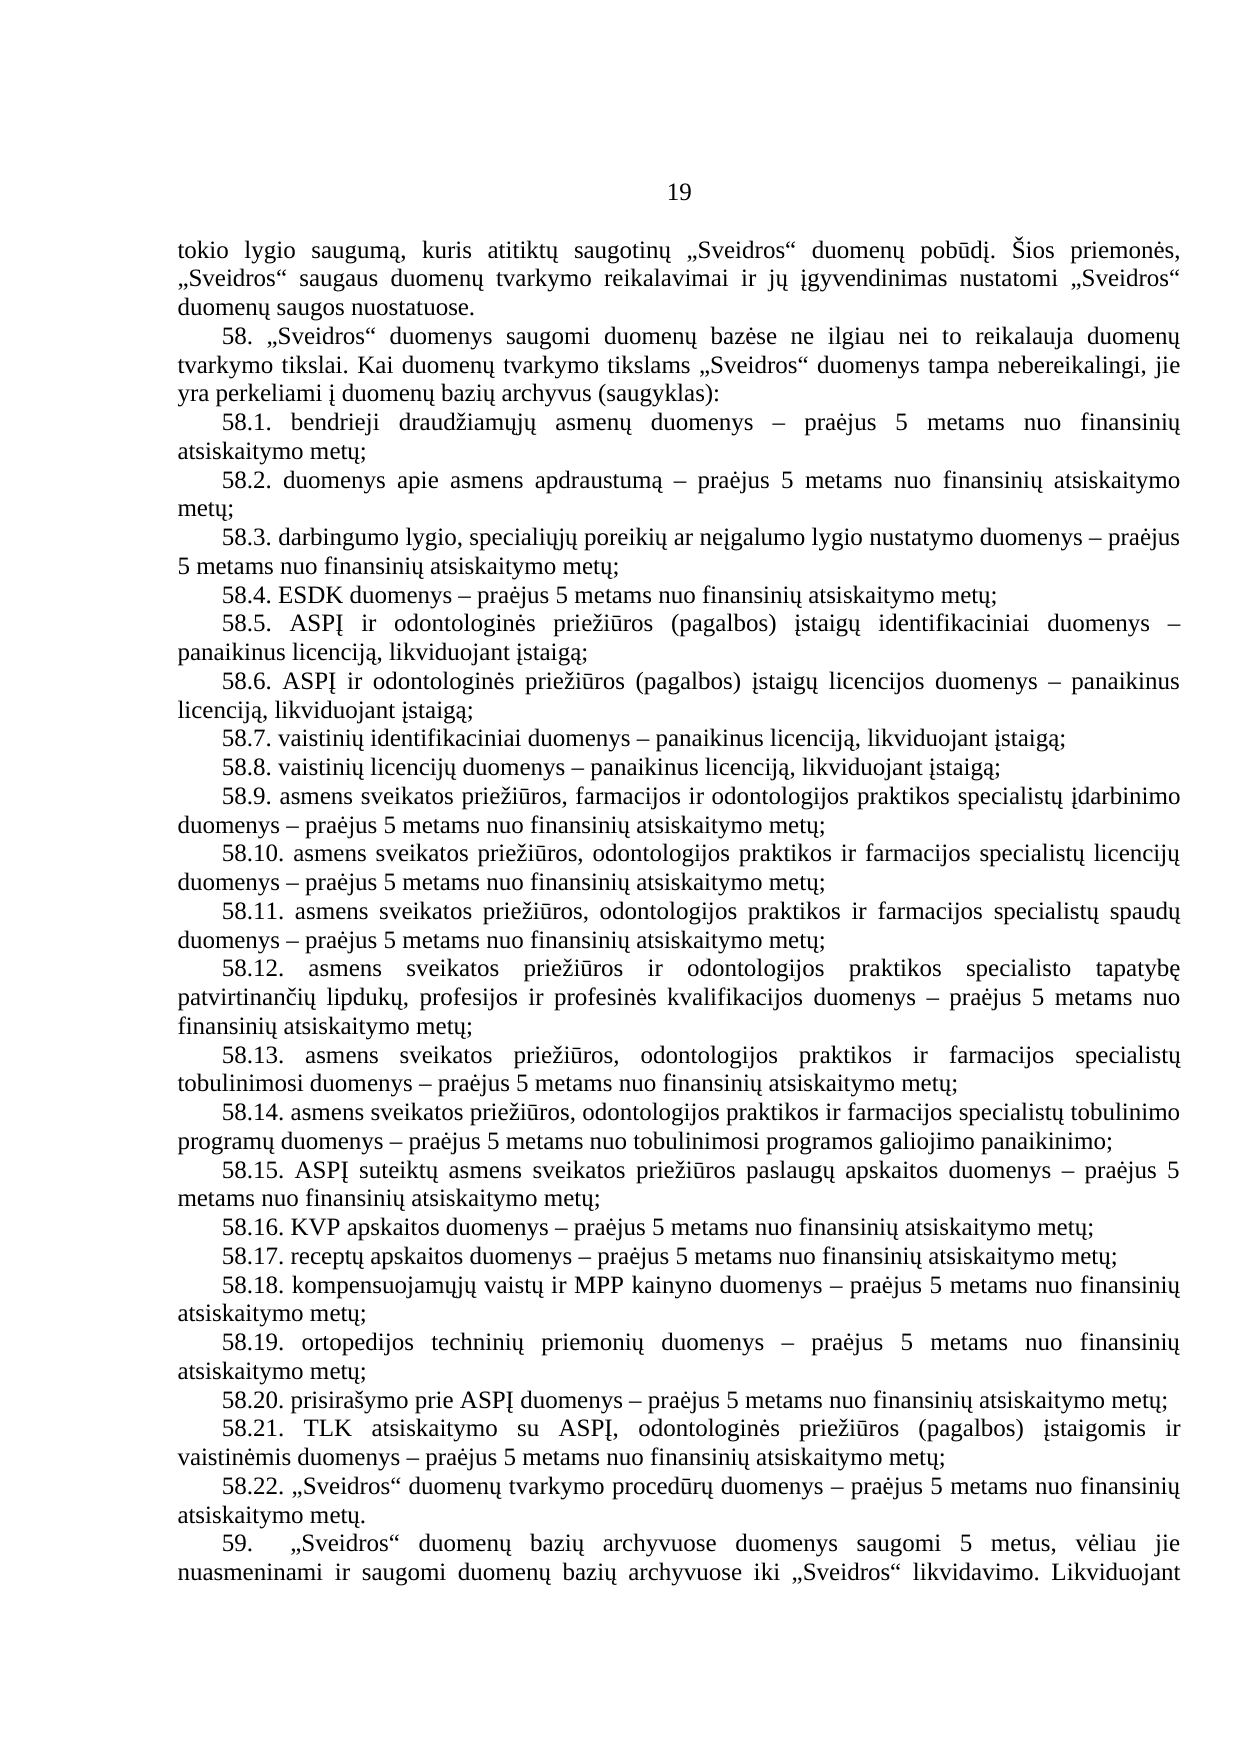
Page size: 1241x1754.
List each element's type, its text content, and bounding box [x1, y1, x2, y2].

text 58.11. asmens sveikatos priežiūros, odontologijos praktikos ir farmacijos specialistų spaudų duomenys – praėjus 5 metams nuo finansinių atsiskaitymo metų; [177, 896, 1181, 953]
text 58. „Sveidros“ duomenys saugomi duomenų bazėse ne ilgiau nei to reikalauja duomenų tvarkymo tikslai. Kai duomenų tvarkymo tikslams „Sveidros“ duomenys tampa nebereikalingi, jie yra perkeliami į duomenų bazių archyvus (saugyklas): [177, 321, 1181, 407]
text 58.2. duomenys apie asmens apdraustumą – praėjus 5 metams nuo finansinių atsiskaitymo metų; [177, 465, 1181, 522]
text 58.21. TLK atsiskaitymo su ASPĮ, odontologinės priežiūros (pagalbos) įstaigomis ir vaistinėmis duomenys – praėjus 5 metams nuo finansinių atsiskaitymo metų; [177, 1413, 1181, 1471]
text 58.16. KVP apskaitos duomenys – praėjus 5 metams nuo finansinių atsiskaitymo metų; [177, 1212, 1181, 1241]
text 58.13. asmens sveikatos priežiūros, odontologijos praktikos ir farmacijos specialistų tobulinimosi duomenys – praėjus 5 metams nuo finansinių atsiskaitymo metų; [177, 1040, 1181, 1097]
text 58.6. ASPĮ ir odontologinės priežiūros (pagalbos) įstaigų licencijos duomenys – panaikinus licenciją, likviduojant įstaigą; [177, 666, 1181, 723]
text tokio lygio saugumą, kuris atitiktų saugotinų „Sveidros“ duomenų pobūdį. Šios priemonės, „Sveidros“ saugaus duomenų tvarkymo reikalavimai ir jų įgyvendinimas nustatomi „Sveidros“ duomenų saugos nuostatuose. [177, 235, 1181, 321]
text 58.9. asmens sveikatos priežiūros, farmacijos ir odontologijos praktikos specialistų įdarbinimo duomenys – praėjus 5 metams nuo finansinių atsiskaitymo metų; [177, 781, 1181, 838]
text 59. „Sveidros“ duomenų bazių archyvuose duomenys saugomi 5 metus, vėliau jie nuasmeninami ir saugomi duomenų bazių archyvuose iki „Sveidros“ likvidavimo. Likviduojant [177, 1528, 1181, 1586]
text 58.10. asmens sveikatos priežiūros, odontologijos praktikos ir farmacijos specialistų licencijų duomenys – praėjus 5 metams nuo finansinių atsiskaitymo metų; [177, 838, 1181, 896]
text 58.15. ASPĮ suteiktų asmens sveikatos priežiūros paslaugų apskaitos duomenys – praėjus 5 metams nuo finansinių atsiskaitymo metų; [177, 1155, 1181, 1212]
text 58.18. kompensuojamųjų vaistų ir MPP kainyno duomenys – praėjus 5 metams nuo finansinių atsiskaitymo metų; [177, 1270, 1181, 1327]
text 58.20. prisirašymo prie ASPĮ duomenys – praėjus 5 metams nuo finansinių atsiskaitymo metų; [177, 1385, 1181, 1413]
text 58.14. asmens sveikatos priežiūros, odontologijos praktikos ir farmacijos specialistų tobulinimo programų duomenys – praėjus 5 metams nuo tobulinimosi programos galiojimo panaikinimo; [177, 1097, 1181, 1155]
text 58.22. „Sveidros“ duomenų tvarkymo procedūrų duomenys – praėjus 5 metams nuo finansinių atsiskaitymo metų. [177, 1471, 1181, 1528]
text 58.5. ASPĮ ir odontologinės priežiūros (pagalbos) įstaigų identifikaciniai duomenys – panaikinus licenciją, likviduojant įstaigą; [177, 608, 1181, 666]
text 58.1. bendrieji draudžiamųjų asmenų duomenys – praėjus 5 metams nuo finansinių atsiskaitymo metų; [177, 407, 1181, 465]
text 58.8. vaistinių licencijų duomenys – panaikinus licenciją, likviduojant įstaigą; [177, 752, 1181, 781]
text 58.7. vaistinių identifikaciniai duomenys – panaikinus licenciją, likviduojant įstaigą; [177, 723, 1181, 752]
text 58.4. ESDK duomenys – praėjus 5 metams nuo finansinių atsiskaitymo metų; [177, 580, 1181, 608]
text 58.3. darbingumo lygio, specialiųjų poreikių ar neįgalumo lygio nustatymo duomenys – praėjus 5 metams nuo finansinių atsiskaitymo metų; [177, 522, 1181, 580]
text 58.19. ortopedijos techninių priemonių duomenys – praėjus 5 metams nuo finansinių atsiskaitymo metų; [177, 1327, 1181, 1385]
text 58.12. asmens sveikatos priežiūros ir odontologijos praktikos specialisto tapatybę patvirtinančių lipdukų, profesijos ir profesinės kvalifikacijos duomenys – praėjus 5 metams nuo finansinių atsiskaitymo metų; [177, 953, 1181, 1040]
text 58.17. receptų apskaitos duomenys – praėjus 5 metams nuo finansinių atsiskaitymo metų; [177, 1241, 1181, 1270]
